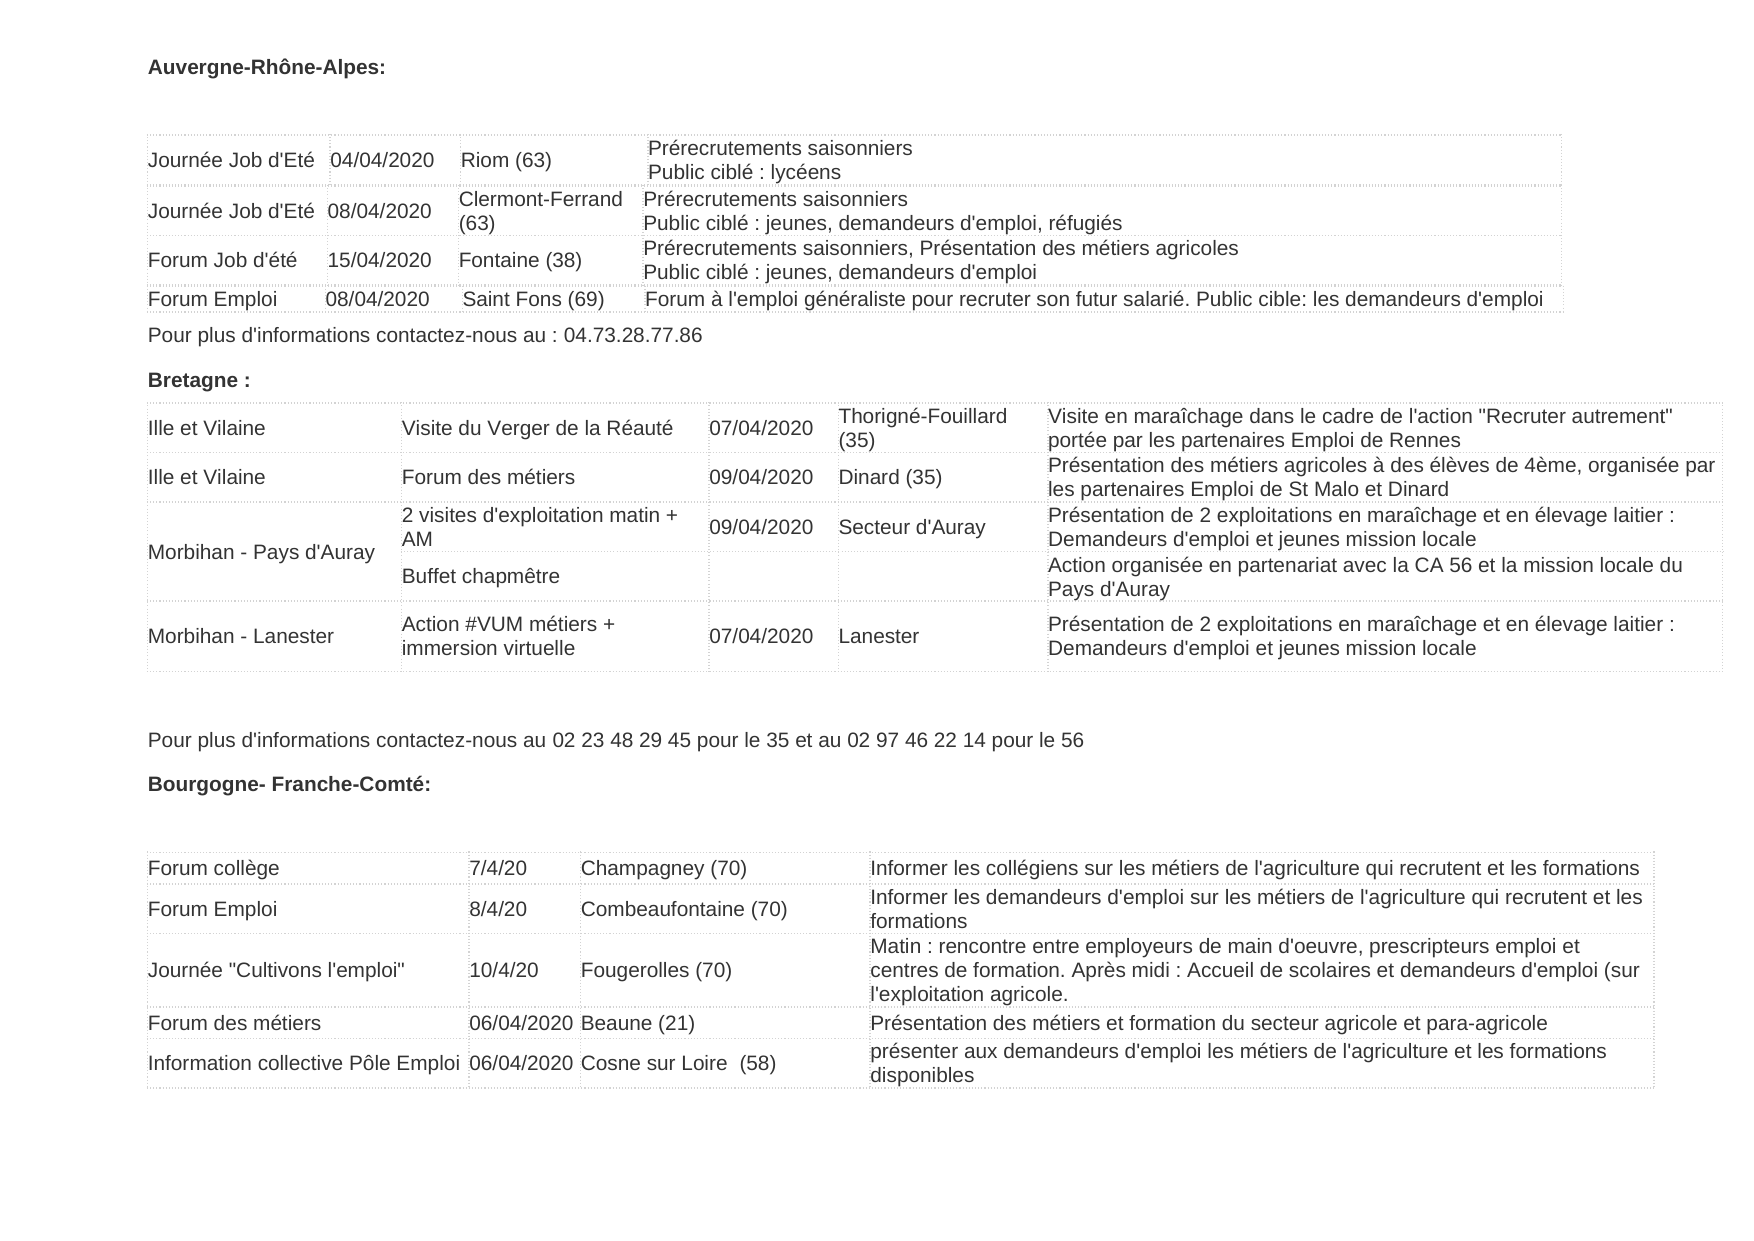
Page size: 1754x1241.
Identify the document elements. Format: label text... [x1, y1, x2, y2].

table_header Riom (63) [461, 134, 648, 183]
table_cell [838, 551, 1048, 600]
table_cell Morbihan - Lanester [148, 600, 402, 671]
table_cell 2 visites d'exploitation matin + AM [402, 501, 709, 551]
table_cell Matin : rencontre entre employeurs de main d'oeuvre, prescripteurs emploi et centres de formation. Après midi : Accueil de scolaires et demandeurs d'emploi (sur l'exploitation agricole. [870, 933, 1654, 1006]
table_cell Présentation de 2 exploitations en maraîchage et en élevage laitier : Demandeurs d'emploi et jeunes mission locale [1048, 600, 1722, 671]
table_header Ille et Vilaine [148, 402, 402, 452]
table_cell Dinard (35) [838, 452, 1048, 501]
table_cell Information collective Pôle Emploi [148, 1038, 469, 1087]
table_header Prérecrutements saisonniers Public ciblé : lycéens [648, 134, 1562, 183]
text Auvergne-Rhône-Alpes: [148, 55, 1606, 79]
text Pour plus d'informations contactez-nous au 02 23 48 29 45 pour le 35 et au 02 97 46 22 14 pour le 56 [148, 727, 1606, 751]
table_cell Combeaufontaine (70) [581, 883, 870, 932]
table_cell Informer les demandeurs d'emploi sur les métiers de l'agriculture qui recrutent et les formations [870, 883, 1654, 932]
table_header Informer les collégiens sur les métiers de l'agriculture qui recrutent et les formations [870, 851, 1654, 883]
table_header 08/04/2020 [328, 185, 458, 234]
table_header Thorigné-Fouillard (35) [838, 402, 1048, 452]
table_cell 09/04/2020 [709, 452, 838, 501]
table_header Journée Job d'Eté [148, 134, 330, 183]
table_cell Prérecrutements saisonniers, Présentation des métiers agricoles Public ciblé : jeunes, demandeurs d'emploi [643, 235, 1562, 284]
table_header Forum à l'emploi généraliste pour recruter son futur salarié. Public cible: les demandeurs d'emploi [645, 286, 1563, 311]
table_cell Journée "Cultivons l'emploi" [148, 933, 469, 1006]
table_cell 09/04/2020 [709, 501, 838, 551]
table_header Saint Fons (69) [462, 286, 645, 311]
table_cell 10/4/20 [469, 933, 581, 1006]
table_cell Fougerolles (70) [581, 933, 870, 1006]
table_cell Secteur d'Auray [838, 501, 1048, 551]
table_cell 06/04/2020 [469, 1006, 581, 1038]
text Pour plus d'informations contactez-nous au : 04.73.28.77.86 [148, 323, 1606, 347]
table_cell Action #VUM métiers + immersion virtuelle [402, 600, 709, 671]
table_header Journée Job d'Eté [148, 185, 327, 234]
table_cell Buffet chapmêtre [402, 551, 709, 600]
table_cell 15/04/2020 [328, 235, 458, 284]
table_header Champagney (70) [581, 851, 870, 883]
table_cell Présentation de 2 exploitations en maraîchage et en élevage laitier : Demandeurs d'emploi et jeunes mission locale [1048, 501, 1722, 551]
table_cell Forum Emploi [148, 883, 469, 932]
table_cell Cosne sur Loire (58) [581, 1038, 870, 1087]
table_cell 06/04/2020 [469, 1038, 581, 1087]
table_cell Morbihan - Pays d'Auray [148, 501, 402, 600]
table_cell 07/04/2020 [709, 600, 838, 671]
table_cell Forum des métiers [148, 1006, 469, 1038]
table_header Visite en maraîchage dans le cadre de l'action "Recruter autrement" portée par les partenaires Emploi de Rennes [1048, 402, 1722, 452]
table_header Clermont-Ferrand (63) [459, 185, 643, 234]
table_header 04/04/2020 [330, 134, 461, 183]
table_header 07/04/2020 [709, 402, 838, 452]
table_cell Présentation des métiers et formation du secteur agricole et para-agricole [870, 1006, 1654, 1038]
table_cell Lanester [838, 600, 1048, 671]
table_header Forum Emploi [148, 286, 325, 311]
table_cell Beaune (21) [581, 1006, 870, 1038]
table_cell Ille et Vilaine [148, 452, 402, 501]
table_cell [709, 551, 838, 600]
table_cell 8/4/20 [469, 883, 581, 932]
table_cell Forum Job d'été [148, 235, 327, 284]
table_cell présenter aux demandeurs d'emploi les métiers de l'agriculture et les formations disponibles [870, 1038, 1654, 1087]
table_cell Fontaine (38) [459, 235, 643, 284]
table_cell Action organisée en partenariat avec la CA 56 et la mission locale du Pays d'Auray [1048, 551, 1722, 600]
table_cell Présentation des métiers agricoles à des élèves de 4ème, organisée par les partenaires Emploi de St Malo et Dinard [1048, 452, 1722, 501]
table_header 08/04/2020 [325, 286, 462, 311]
table_header Forum collège [148, 851, 469, 883]
table_header 7/4/20 [469, 851, 581, 883]
table_cell Forum des métiers [402, 452, 709, 501]
text Bretagne : [148, 368, 1606, 392]
table_header Visite du Verger de la Réauté [402, 402, 709, 452]
text Bourgogne- Franche-Comté: [148, 772, 1606, 796]
table_header Prérecrutements saisonniers Public ciblé : jeunes, demandeurs d'emploi, réfugiés [643, 185, 1562, 234]
